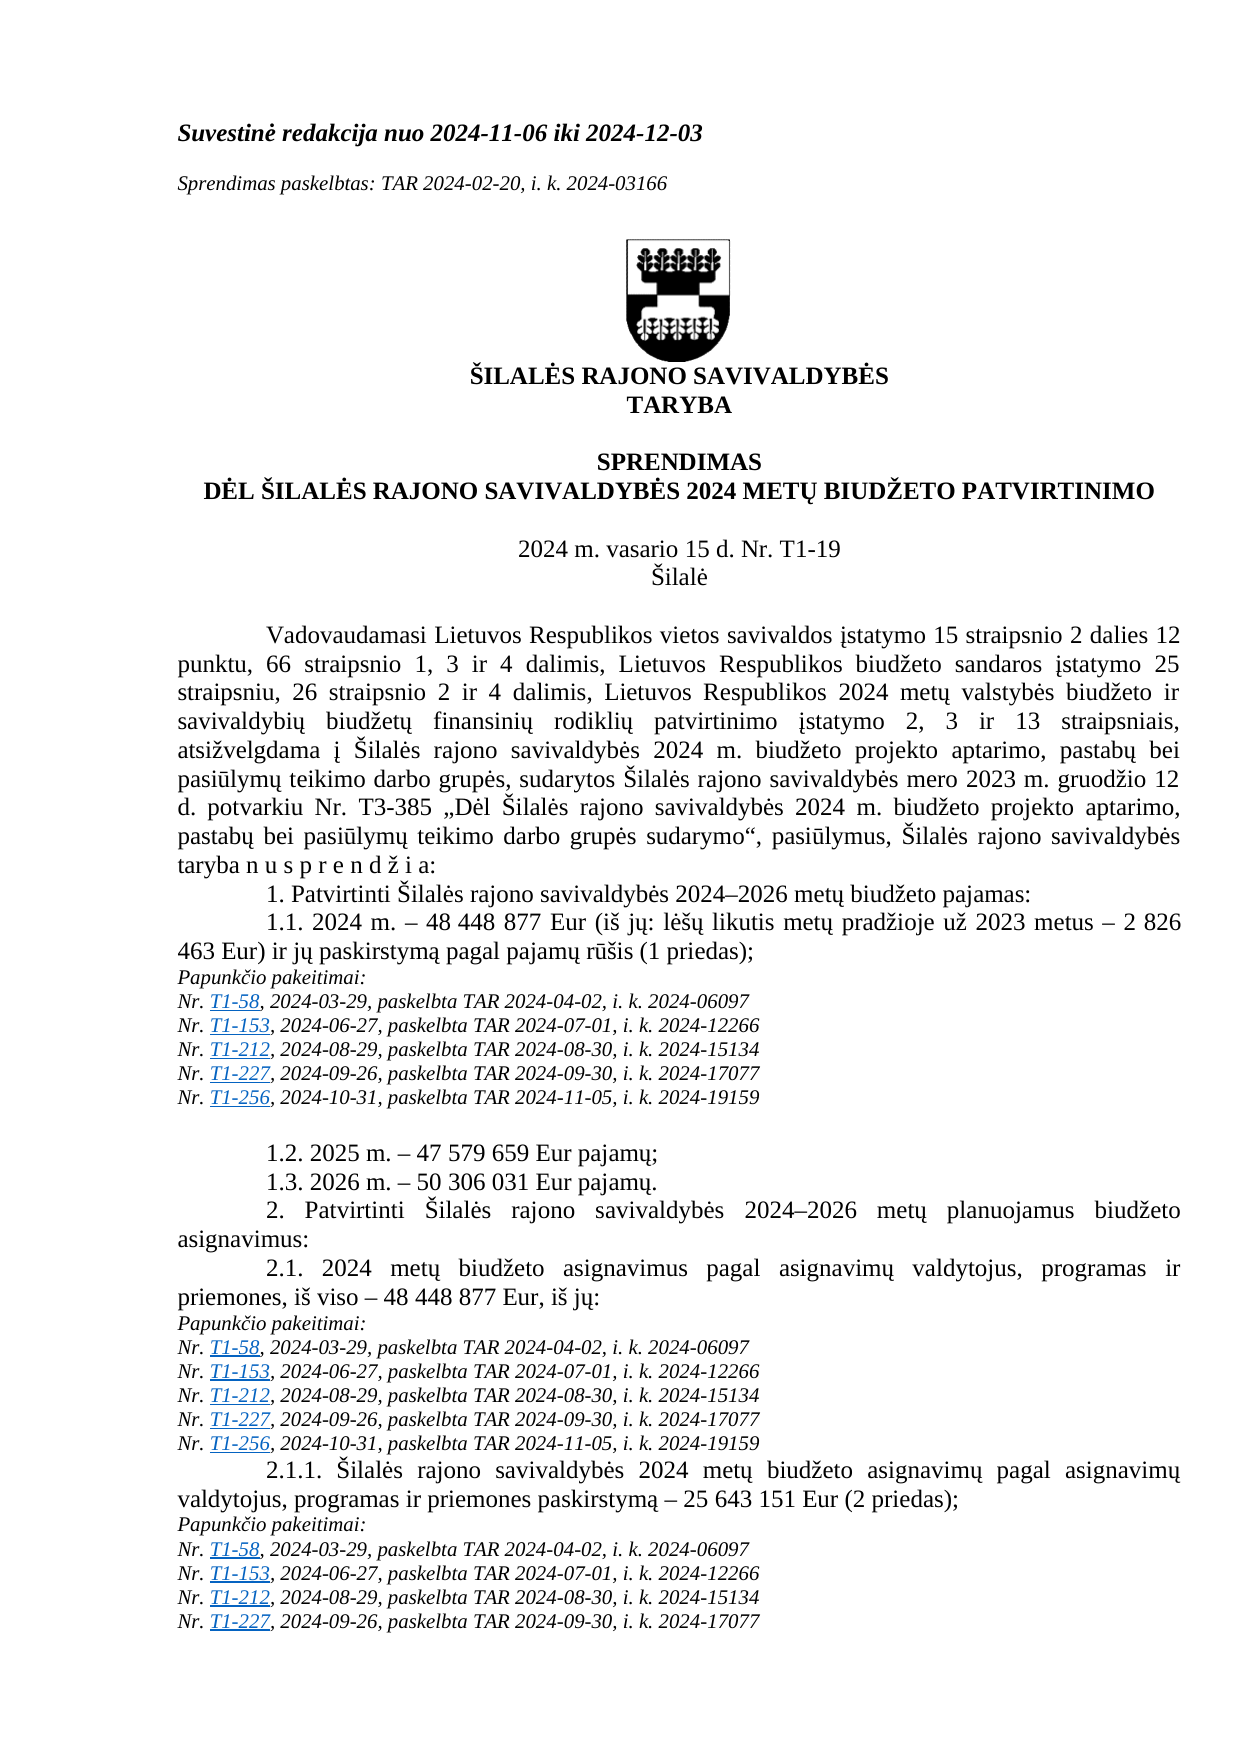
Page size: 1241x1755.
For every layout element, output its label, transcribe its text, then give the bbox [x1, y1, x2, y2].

text Nr. T1-256, 2024-10-31, paskelbta TAR 2024-11-05, i. k. 2024-19159 [177, 1085, 1181, 1109]
text Nr. T1-153, 2024-06-27, paskelbta TAR 2024-07-01, i. k. 2024-12266 [177, 1561, 1181, 1584]
text SPRENDIMAS [177, 447, 1181, 476]
text TARYBA [177, 390, 1181, 419]
text Nr. T1-153, 2024-06-27, paskelbta TAR 2024-07-01, i. k. 2024-12266 [177, 1359, 1181, 1383]
text ŠILALĖS RAJONO SAVIVALDYBĖS [177, 361, 1181, 390]
text Nr. T1-58, 2024-03-29, paskelbta TAR 2024-04-02, i. k. 2024-06097 [177, 989, 1181, 1013]
text Nr. T1-58, 2024-03-29, paskelbta TAR 2024-04-02, i. k. 2024-06097 [177, 1334, 1181, 1359]
text Nr. T1-227, 2024-09-26, paskelbta TAR 2024-09-30, i. k. 2024-17077 [177, 1407, 1181, 1431]
text 1.3. 2026 m. – 50 306 031 Eur pajamų. [177, 1167, 1181, 1196]
text 1.1. 2024 m. – 48 448 877 Eur (iš jų: lėšų likutis metų pradžioje už 2023 metus – 2 826 463 Eur) ir jų paskirstymą pagal pajamų rūšis (1 priedas); [177, 907, 1181, 965]
text Suvestinė redakcija nuo 2024-11-06 iki 2024-12-03 [177, 118, 1181, 147]
text Nr. T1-227, 2024-09-26, paskelbta TAR 2024-09-30, i. k. 2024-17077 [177, 1609, 1181, 1633]
text 2. Patvirtinti Šilalės rajono savivaldybės 2024–2026 metų planuojamus biudžeto asignavimus: [177, 1196, 1181, 1253]
text Papunkčio pakeitimai: [177, 965, 1181, 989]
text 2.1. 2024 metų biudžeto asignavimus pagal asignavimų valdytojus, programas ir priemones, iš viso – 48 448 877 Eur, iš jų: [177, 1253, 1181, 1311]
text Vadovaudamasi Lietuvos Respublikos vietos savivaldos įstatymo 15 straipsnio 2 dalies 12 punktu, 66 straipsnio 1, 3 ir 4 dalimis, Lietuvos Respublikos biudžeto sandaros įstatymo 25 straipsniu, 26 straipsnio 2 ir 4 dalimis, Lietuvos Respublikos 2024 metų valstybės biudžeto ir savivaldybių biudžetų finansinių rodiklių patvirtinimo įstatymo 2, 3 ir 13 straipsniais, atsižvelgdama į Šilalės rajono savivaldybės 2024 m. biudžeto projekto aptarimo, pastabų bei pasiūlymų teikimo darbo grupės, sudarytos Šilalės rajono savivaldybės mero 2023 m. gruodžio 12 d. potvarkiu Nr. T3-385 „Dėl Šilalės rajono savivaldybės 2024 m. biudžeto projekto aptarimo, pastabų bei pasiūlymų teikimo darbo grupės sudarymo“, pasiūlymus, Šilalės rajono savivaldybės taryba n u s p r e n d ž i a: [177, 620, 1181, 879]
text Nr. T1-256, 2024-10-31, paskelbta TAR 2024-11-05, i. k. 2024-19159 [177, 1431, 1181, 1455]
text Nr. T1-212, 2024-08-29, paskelbta TAR 2024-08-30, i. k. 2024-15134 [177, 1584, 1181, 1609]
text Šilalė [177, 562, 1181, 591]
text Nr. T1-212, 2024-08-29, paskelbta TAR 2024-08-30, i. k. 2024-15134 [177, 1383, 1181, 1407]
text Papunkčio pakeitimai: [177, 1311, 1181, 1334]
text 1. Patvirtinti Šilalės rajono savivaldybės 2024–2026 metų biudžeto pajamas: [177, 879, 1181, 907]
text Nr. T1-227, 2024-09-26, paskelbta TAR 2024-09-30, i. k. 2024-17077 [177, 1061, 1181, 1085]
text Papunkčio pakeitimai: [177, 1512, 1181, 1536]
text Nr. T1-58, 2024-03-29, paskelbta TAR 2024-04-02, i. k. 2024-06097 [177, 1536, 1181, 1561]
text 2024 m. vasario 15 d. Nr. T1-19 [177, 534, 1181, 562]
text Nr. T1-153, 2024-06-27, paskelbta TAR 2024-07-01, i. k. 2024-12266 [177, 1013, 1181, 1037]
text DĖL ŠILALĖS RAJONO SAVIVALDYBĖS 2024 METŲ BIUDŽETO PATVIRTINIMO [177, 476, 1181, 505]
text 2.1.1. Šilalės rajono savivaldybės 2024 metų biudžeto asignavimų pagal asignavimų valdytojus, programas ir priemones paskirstymą – 25 643 151 Eur (2 priedas); [177, 1455, 1181, 1512]
text Sprendimas paskelbtas: TAR 2024-02-20, i. k. 2024-03166 [177, 171, 1181, 195]
text Nr. T1-212, 2024-08-29, paskelbta TAR 2024-08-30, i. k. 2024-15134 [177, 1037, 1181, 1061]
text 1.2. 2025 m. – 47 579 659 Eur pajamų; [177, 1138, 1181, 1167]
